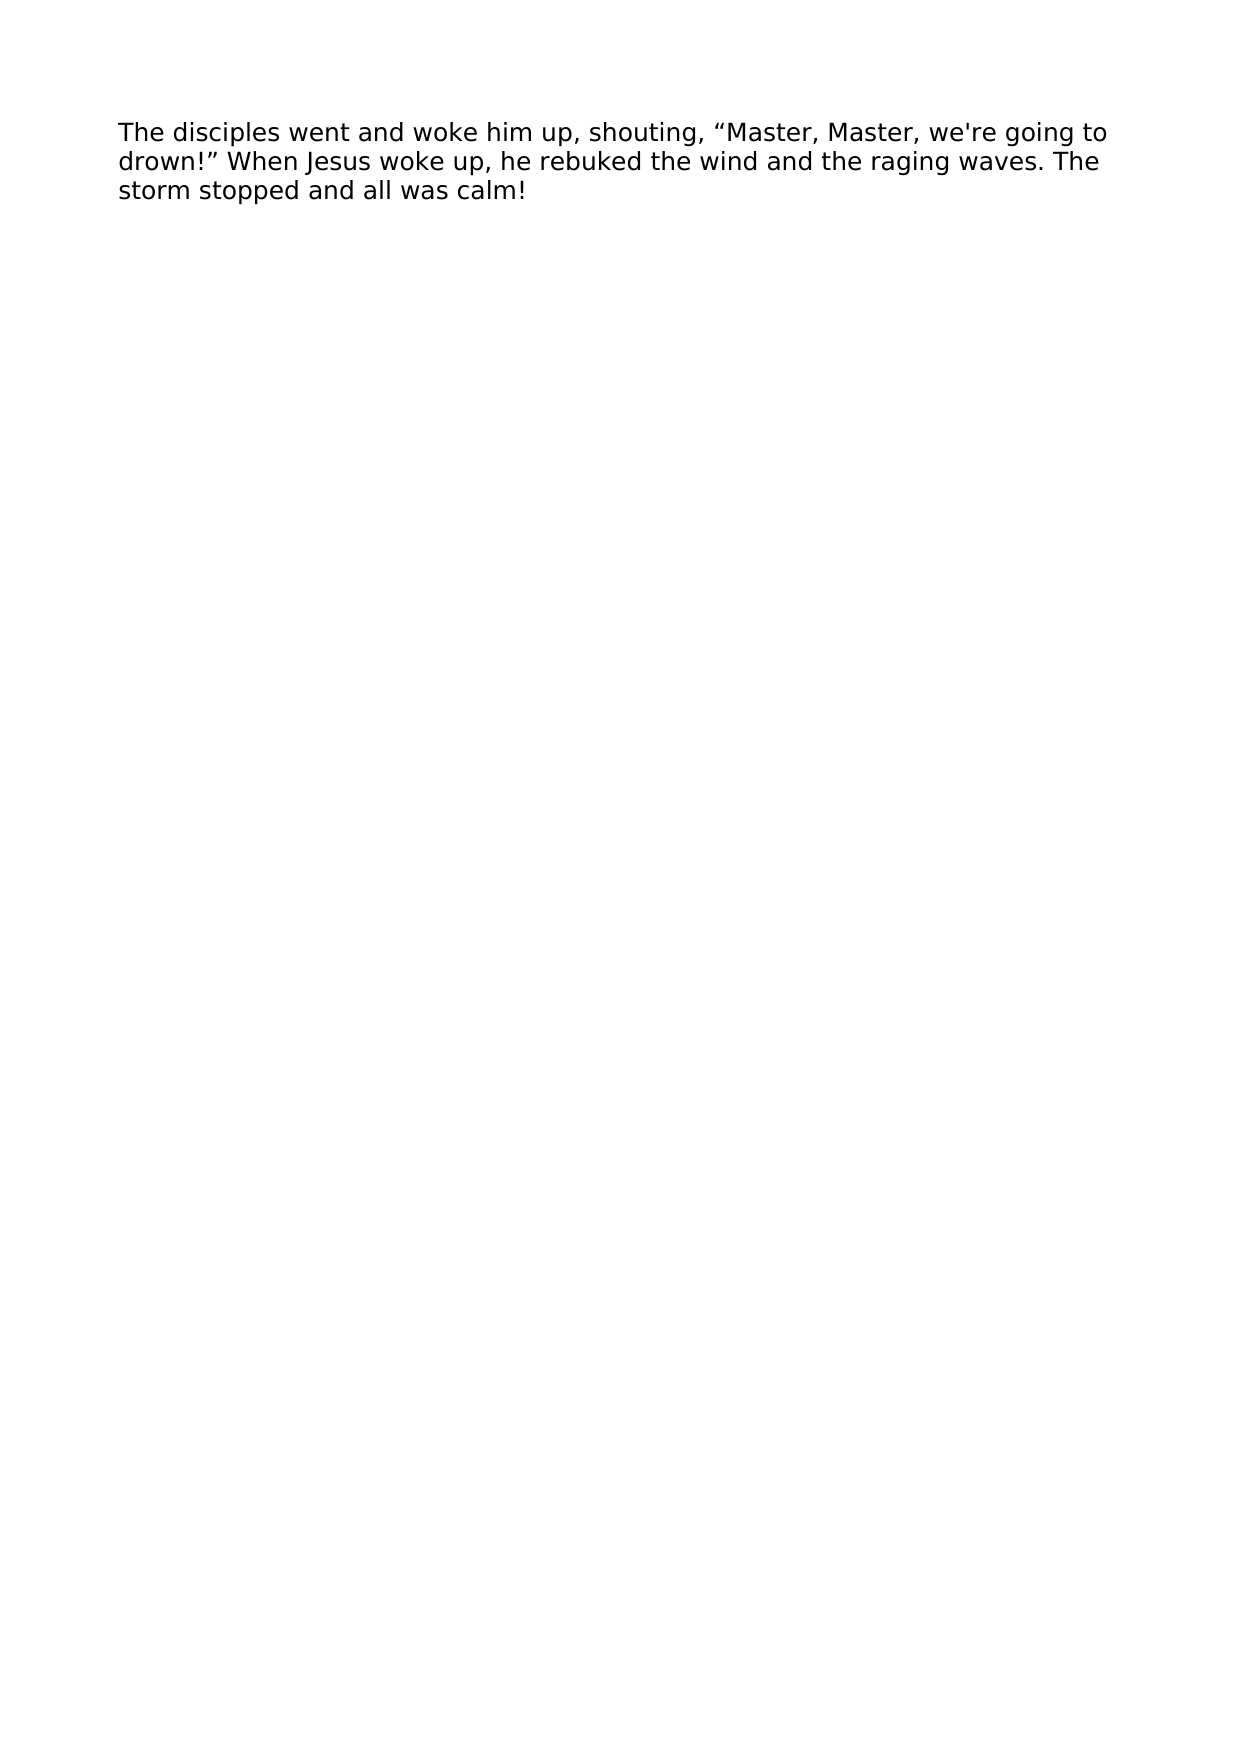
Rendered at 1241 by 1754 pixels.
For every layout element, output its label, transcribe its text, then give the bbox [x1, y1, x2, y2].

text The disciples went and woke him up, shouting, “Master, Master, we're going to drown!” When Jesus woke up, he rebuked the wind and the raging waves. The storm stopped and all was calm! [118, 118, 1122, 206]
